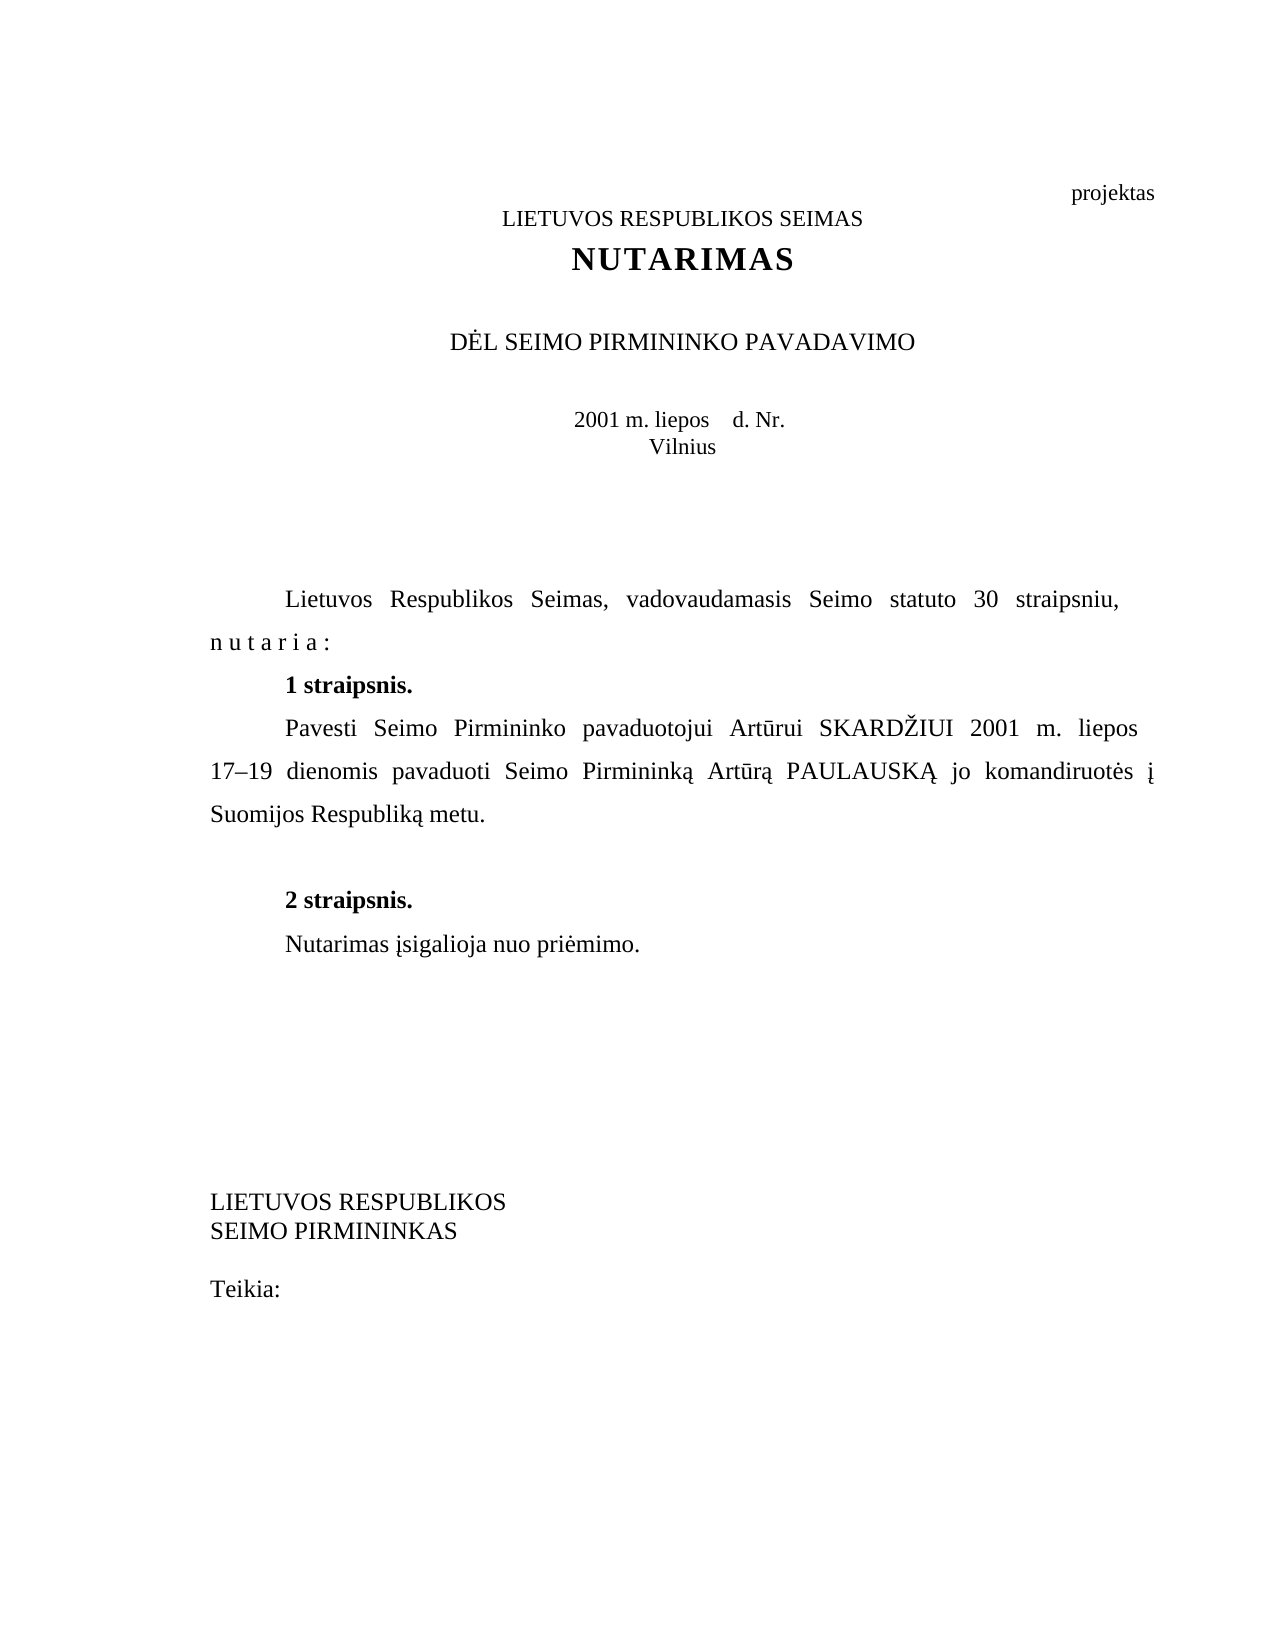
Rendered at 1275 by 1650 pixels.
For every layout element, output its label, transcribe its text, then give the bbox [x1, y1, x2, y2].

text Nutarimas įsigalioja nuo priėmimo. [210, 929, 1155, 957]
text LIETUVOS RESPUBLIKOS SEIMAS [210, 205, 1155, 231]
text 2 straipsnis. [210, 886, 1155, 914]
text SEIMO PIRMININKAS [210, 1216, 1155, 1245]
text projektas [210, 179, 1155, 205]
text DĖL SEIMO PIRMININKO PAVADAVIMO [210, 327, 1155, 356]
text Pavesti Seimo Pirmininko pavaduotojui Artūrui SKARDŽIUI 2001 m. liepos 17–19 dienomis pavaduoti Seimo Pirmininką Artūrą PAULAUSKĄ jo komandiruotės į Suomijos Respubliką metu. [210, 713, 1155, 828]
text 2001 m. liepos d. Nr. Vilnius [210, 406, 1155, 459]
text Lietuvos Respublikos Seimas, vadovaudamasis Seimo statuto 30 straipsniu, n u t a r i a : [210, 584, 1155, 656]
text LIETUVOS RESPUBLIKOS [210, 1187, 1155, 1216]
text 1 straipsnis. [210, 670, 1155, 699]
text NUTARIMAS [210, 239, 1155, 277]
text Teikia: [210, 1274, 1155, 1302]
